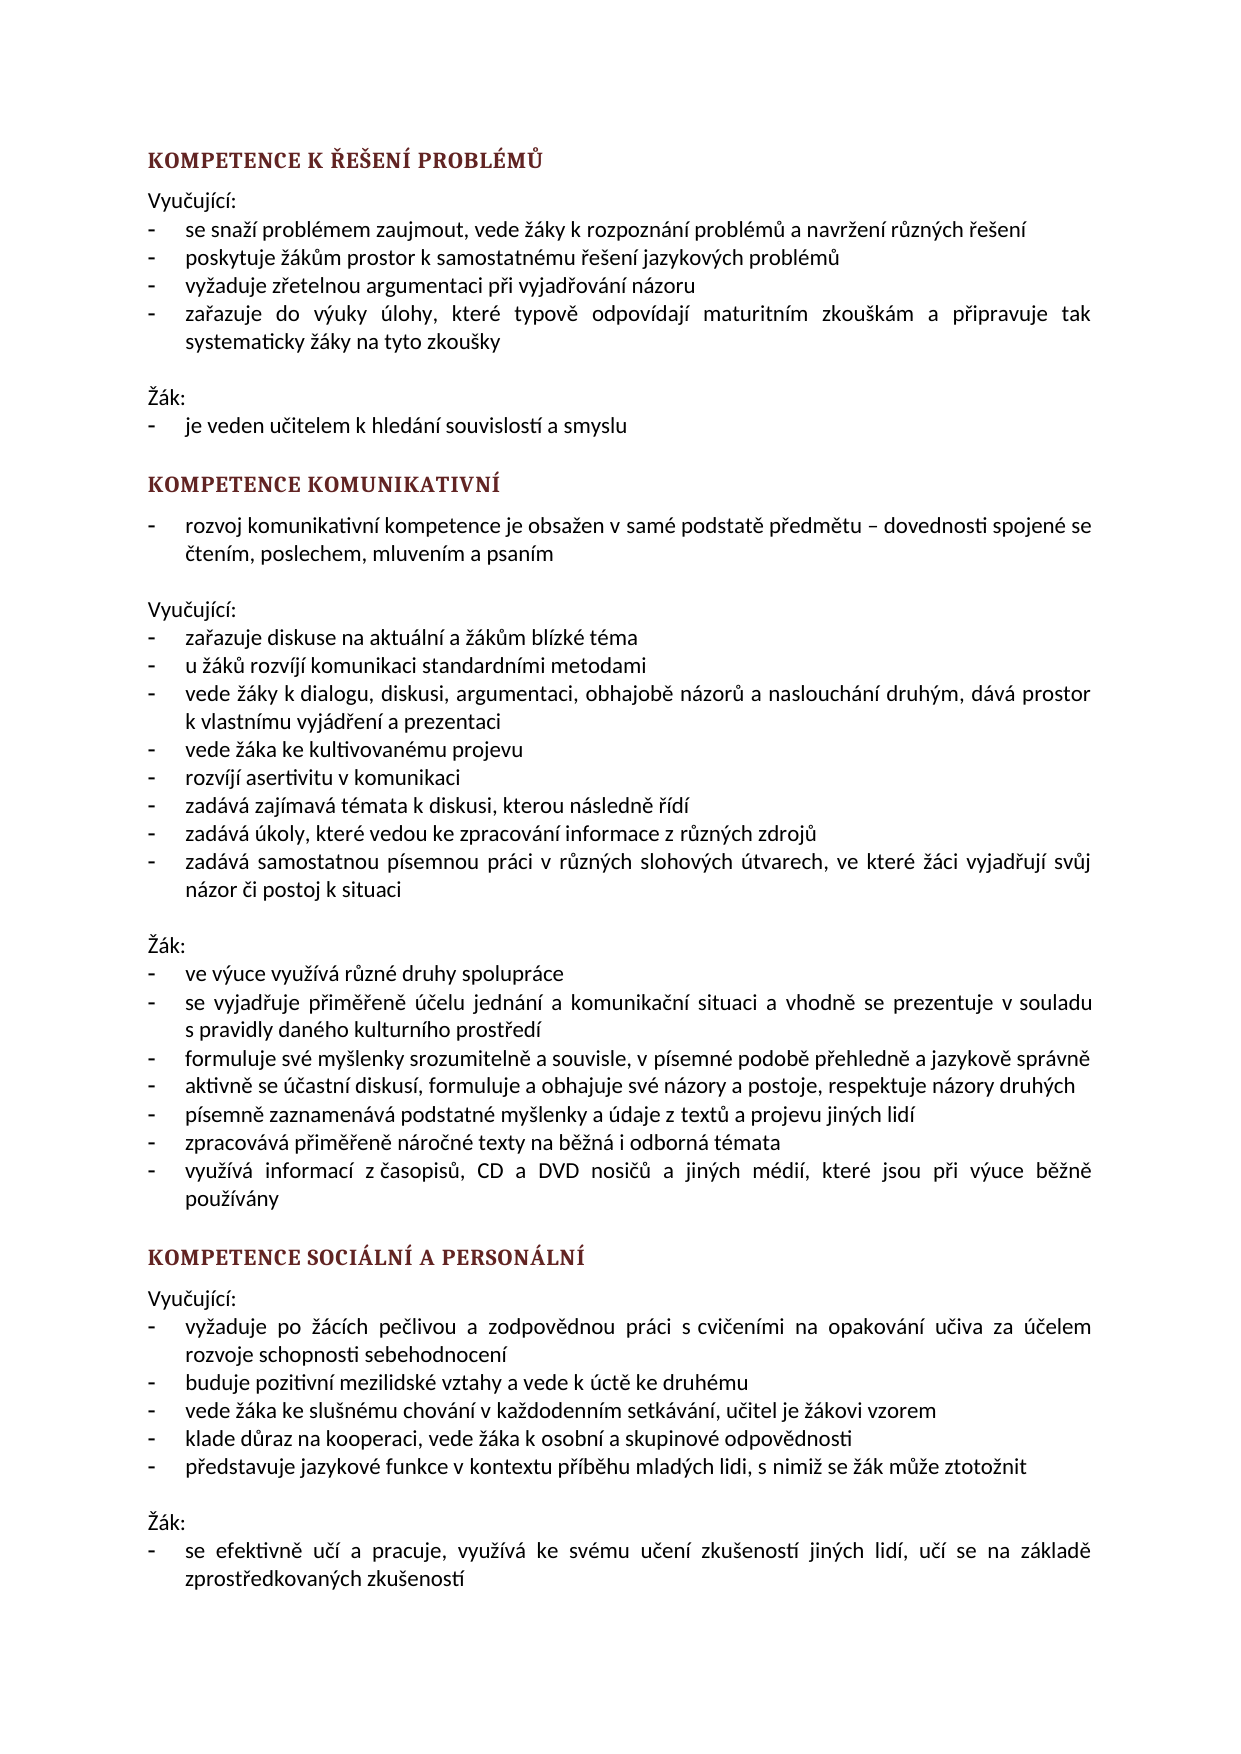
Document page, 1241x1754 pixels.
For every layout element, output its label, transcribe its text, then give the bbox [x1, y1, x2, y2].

text Žák: [148, 1508, 1093, 1536]
list zadává zajímavá témata k diskusi, kterou následně řídí [148, 791, 1093, 819]
list se efektivně učí a pracuje, využívá ke svému učení zkušeností jiných lidí, učí se na základě zprostředkovaných zkušeností [148, 1536, 1093, 1592]
list ve výuce využívá různé druhy spolupráce [148, 959, 1093, 988]
list vyžaduje po žácích pečlivou a zodpovědnou práci s cvičeními na opakování učiva za účelem rozvoje schopnosti sebehodnocení [148, 1312, 1093, 1368]
list písemně zaznamenává podstatné myšlenky a údaje z textů a projevu jiných lidí [148, 1100, 1093, 1128]
list je veden učitelem k hledání souvislostí a smyslu [148, 411, 1093, 439]
list zařazuje do výuky úlohy, které typově odpovídají maturitním zkouškám a připravuje tak systematicky žáky na tyto zkoušky [148, 299, 1093, 355]
list představuje jazykové funkce v kontextu příběhu mladých lidi, s nimiž se žák může ztotožnit [148, 1452, 1093, 1480]
subtitle Kompetence komunikativní [148, 472, 1093, 498]
text Vyučující: [148, 1284, 1093, 1312]
text Vyučující: [148, 595, 1093, 623]
list rozvoj komunikativní kompetence je obsažen v samé podstatě předmětu – dovednosti spojené se čtením, poslechem, mluvením a psaním [148, 511, 1093, 567]
list vede žáka ke kultivovanému projevu [148, 735, 1093, 763]
list formuluje své myšlenky srozumitelně a souvisle, v písemné podobě přehledně a jazykově správně [148, 1044, 1093, 1072]
list zpracovává přiměřeně náročné texty na běžná i odborná témata [148, 1128, 1093, 1156]
list zařazuje diskuse na aktuální a žákům blízké téma [148, 623, 1093, 651]
subtitle Kompetence sociální a personální [148, 1245, 1093, 1271]
list klade důraz na kooperaci, vede žáka k osobní a skupinové odpovědnosti [148, 1424, 1093, 1452]
subtitle Kompetence k řešení problémů [148, 148, 1093, 174]
list aktivně se účastní diskusí, formuluje a obhajuje své názory a postoje, respektuje názory druhých [148, 1072, 1093, 1100]
list zadává samostatnou písemnou práci v různých slohových útvarech, ve které žáci vyjadřují svůj názor či postoj k situaci [148, 847, 1093, 903]
text Žák: [148, 932, 1093, 959]
list buduje pozitivní mezilidské vztahy a vede k úctě ke druhému [148, 1368, 1093, 1396]
list využívá informací z časopisů, CD a DVD nosičů a jiných médií, které jsou při výuce běžně používány [148, 1156, 1093, 1212]
list se snaží problémem zaujmout, vede žáky k rozpoznání problémů a navržení různých řešení [148, 215, 1093, 243]
text Žák: [148, 383, 1093, 411]
list rozvíjí asertivitu v komunikaci [148, 763, 1093, 791]
list vede žáky k dialogu, diskusi, argumentaci, obhajobě názorů a naslouchání druhým, dává prostor k vlastnímu vyjádření a prezentaci [148, 679, 1093, 735]
list se vyjadřuje přiměřeně účelu jednání a komunikační situaci a vhodně se prezentuje v souladu s pravidly daného kulturního prostředí [148, 988, 1093, 1044]
list vyžaduje zřetelnou argumentaci při vyjadřování názoru [148, 271, 1093, 299]
list u žáků rozvíjí komunikaci standardními metodami [148, 651, 1093, 679]
list poskytuje žákům prostor k samostatnému řešení jazykových problémů [148, 243, 1093, 271]
list zadává úkoly, které vedou ke zpracování informace z různých zdrojů [148, 819, 1093, 847]
text Vyučující: [148, 187, 1093, 215]
list vede žáka ke slušnému chování v každodenním setkávání, učitel je žákovi vzorem [148, 1396, 1093, 1424]
